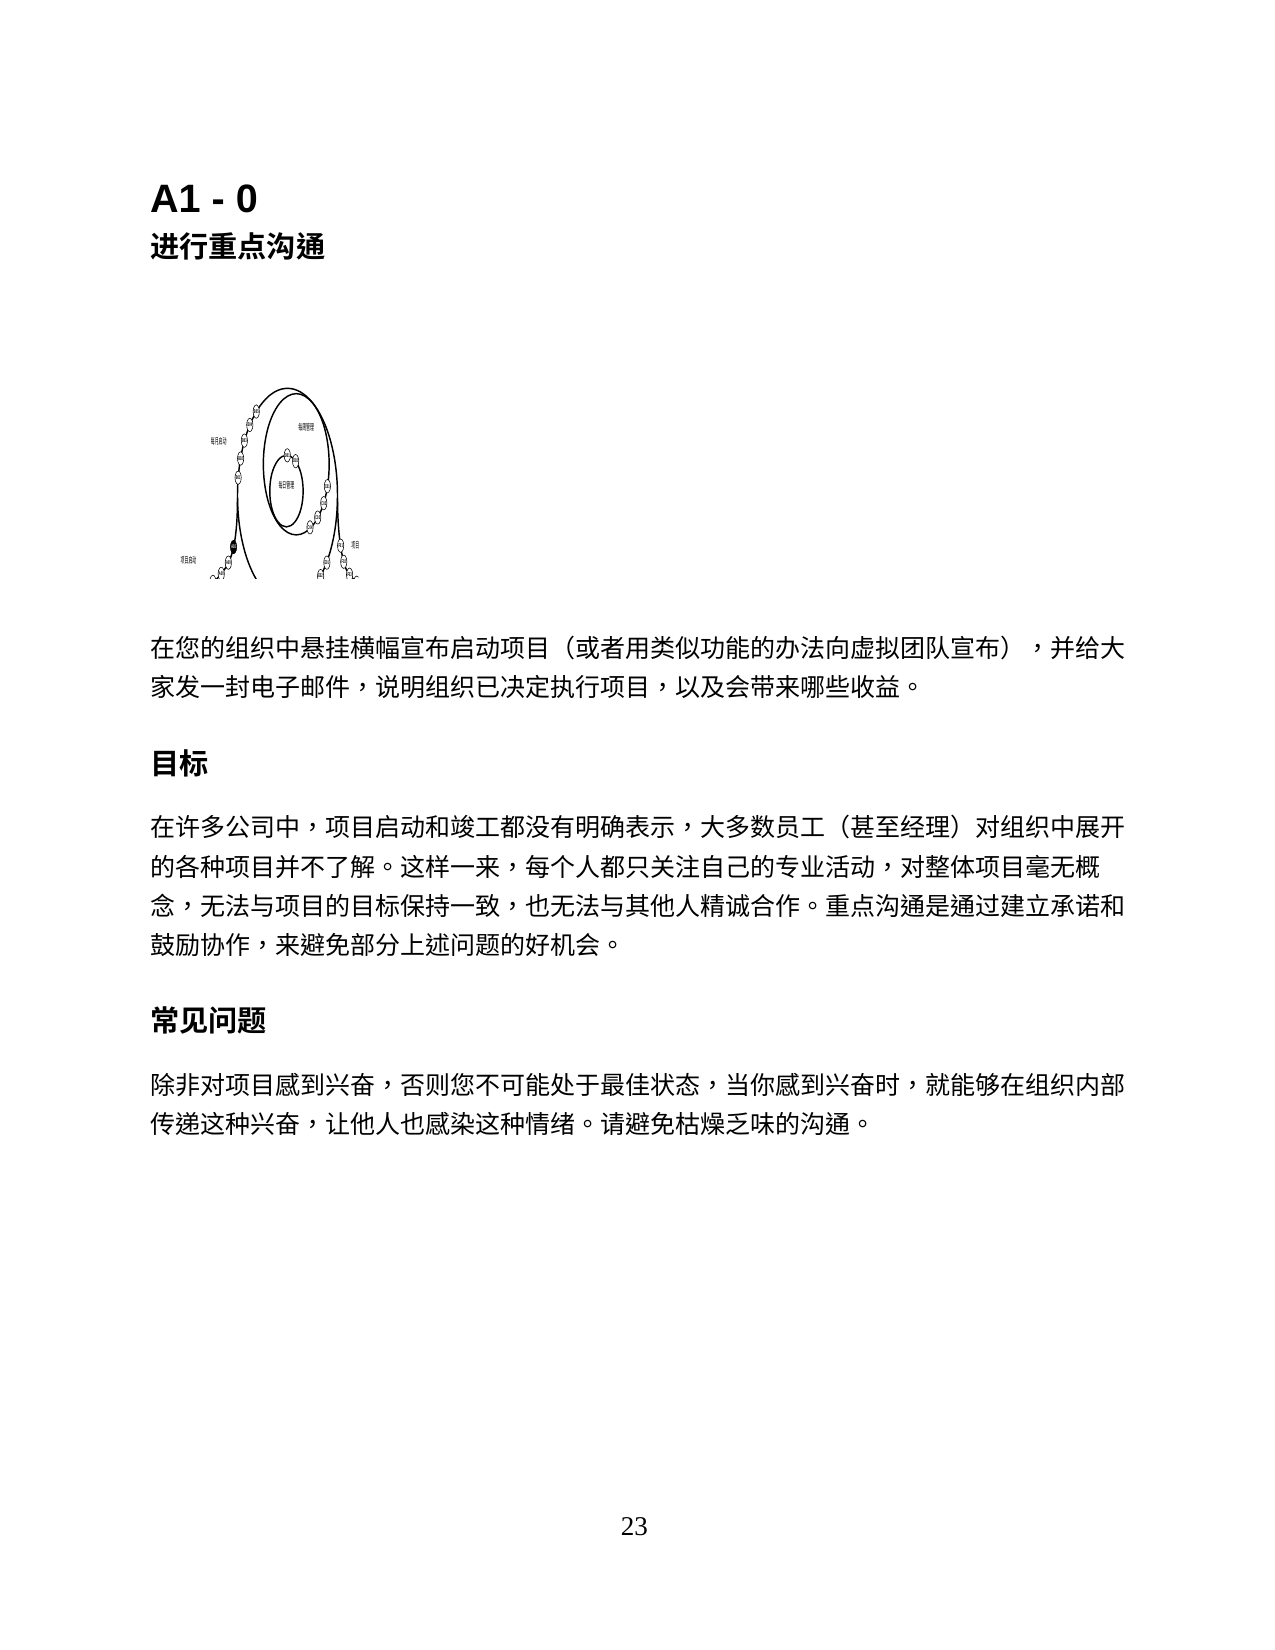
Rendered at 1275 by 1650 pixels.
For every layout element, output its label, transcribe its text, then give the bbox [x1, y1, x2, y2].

text 在许多公司中，项目启动和竣工都没有明确表示，大多数员工（甚至经理）对组织中展开的各种项目并不了解。这样一来，每个人都只关注自己的专业活动，对整体项目毫无概念，无法与项目的目标保持一致，也无法与其他人精诚合作。重点沟通是通过建立承诺和鼓励协作，来避免部分上述问题的好机会。 [150, 810, 1125, 962]
text 在您的组织中悬挂横幅宣布启动项目（或者用类似功能的办法向虚拟团队宣布），并给大家发一封电子邮件，说明组织已决定执行项目，以及会带来哪些收益。 [150, 631, 1125, 704]
subtitle 常见问题 [150, 1001, 1125, 1040]
subtitle A1 - 0 进行重点沟通 [150, 175, 1125, 266]
text 除非对项目感到兴奋，否则您不可能处于最佳状态，当你感到兴奋时，就能够在组织内部传递这种兴奋，让他人也感染这种情绪。请避免枯燥乏味的沟通。 [150, 1068, 1125, 1141]
subtitle 目标 [150, 743, 1125, 783]
